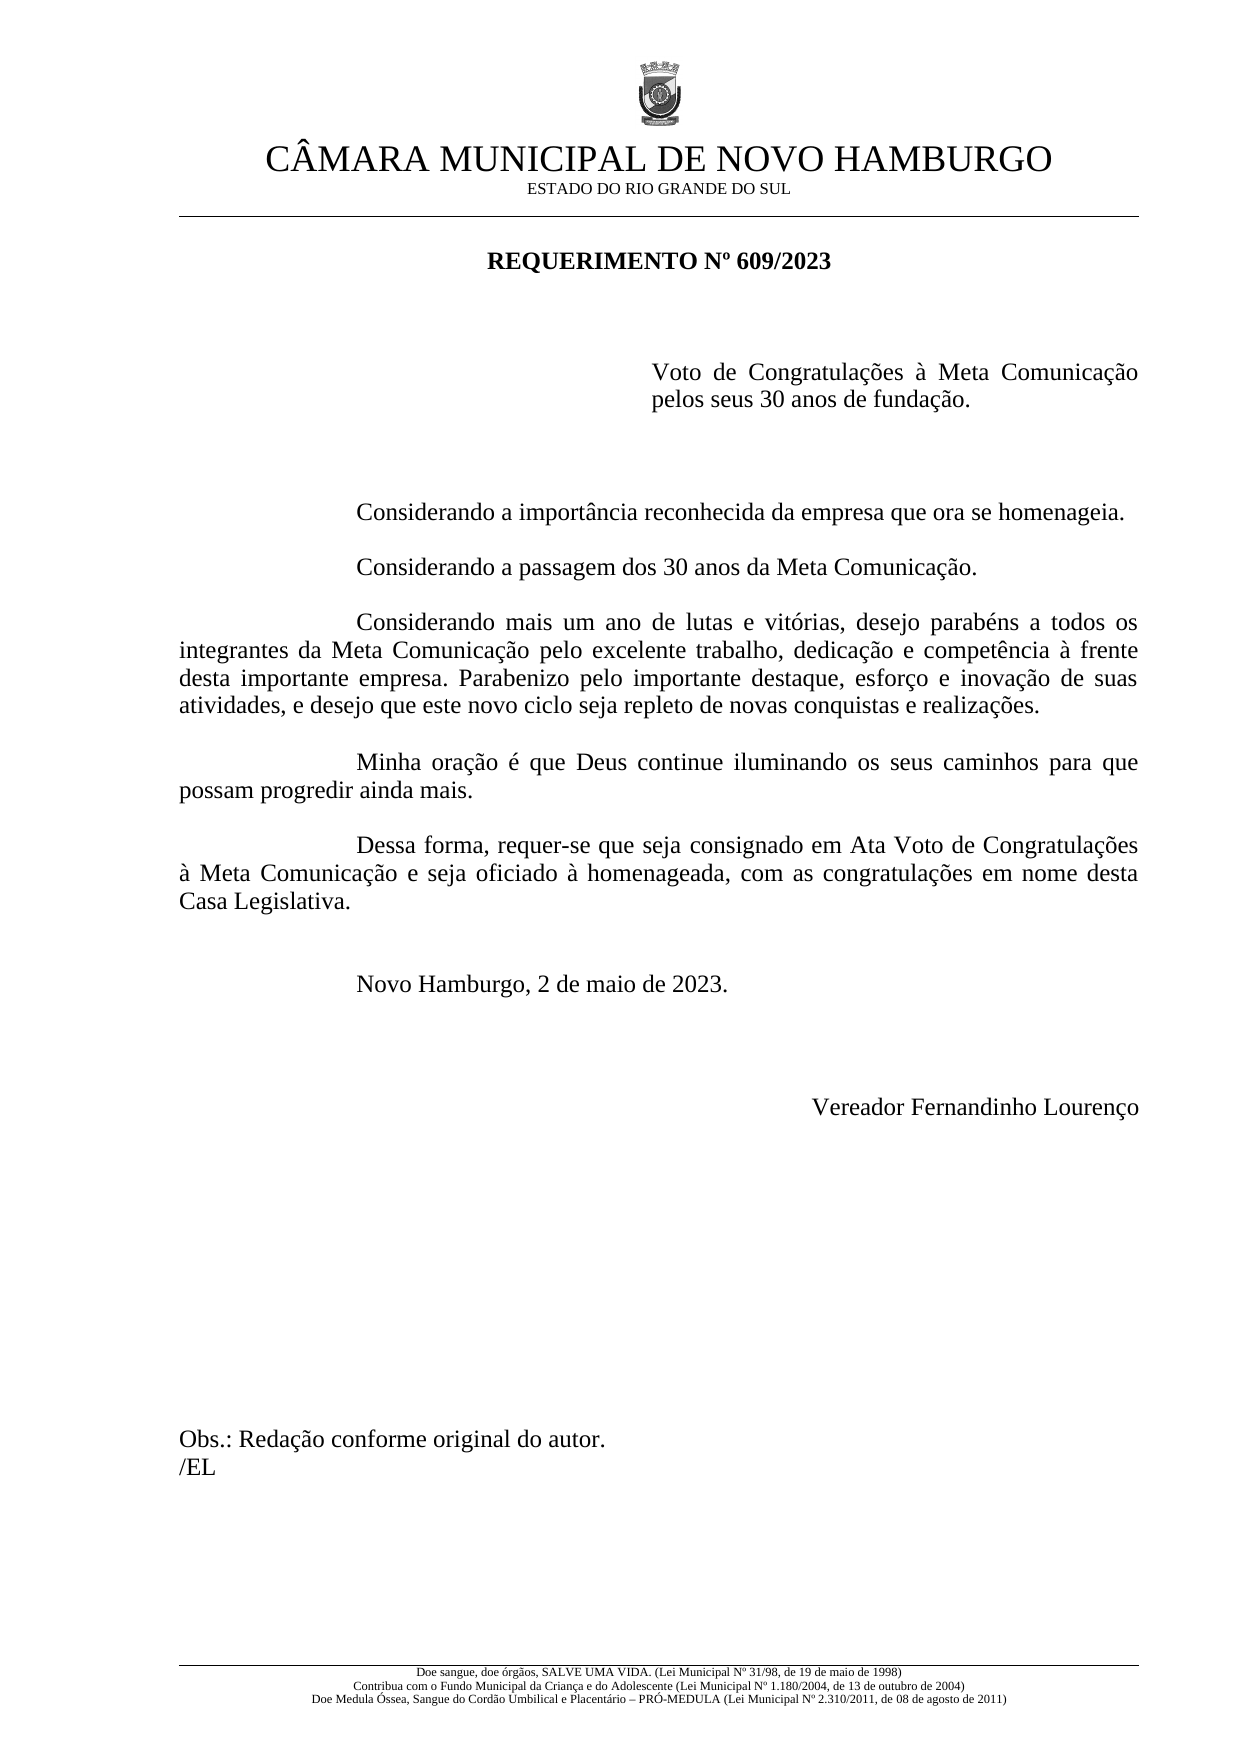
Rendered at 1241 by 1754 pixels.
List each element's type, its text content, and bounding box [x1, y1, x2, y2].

text Dessa forma, requer-se que seja consignado em Ata Voto de Congratulações à Meta Comunicação e seja oficiado à homenageada, com as congratulações em nome desta Casa Legislativa. [179, 832, 1139, 915]
text /EL [179, 1453, 1139, 1481]
text Vereador Fernandinho Lourenço [179, 1093, 1139, 1120]
text Considerando a importância reconhecida da empresa que ora se homenageia. [179, 498, 1139, 525]
text Novo Hamburgo, 2 de maio de 2023. [179, 970, 1139, 998]
text Obs.: Redação conforme original do autor. [179, 1425, 1139, 1453]
text Considerando a passagem dos 30 anos da Meta Comunicação. [179, 553, 1139, 581]
text Voto de Congratulações à Meta Comunicação pelos seus 30 anos de fundação. [651, 358, 1139, 413]
text REQUERIMENTO Nº 609/2023 [179, 247, 1139, 274]
text Minha oração é que Deus continue iluminando os seus caminhos para que possam progredir ainda mais. [179, 748, 1139, 804]
text Considerando mais um ano de lutas e vitórias, desejo parabéns a todos os integrantes da Meta Comunicação pelo excelente trabalho, dedicação e competência à frente desta importante empresa. Parabenizo pelo importante destaque, esforço e inovação de suas atividades, e desejo que este novo ciclo seja repleto de novas conquistas e realizações. [179, 608, 1139, 719]
